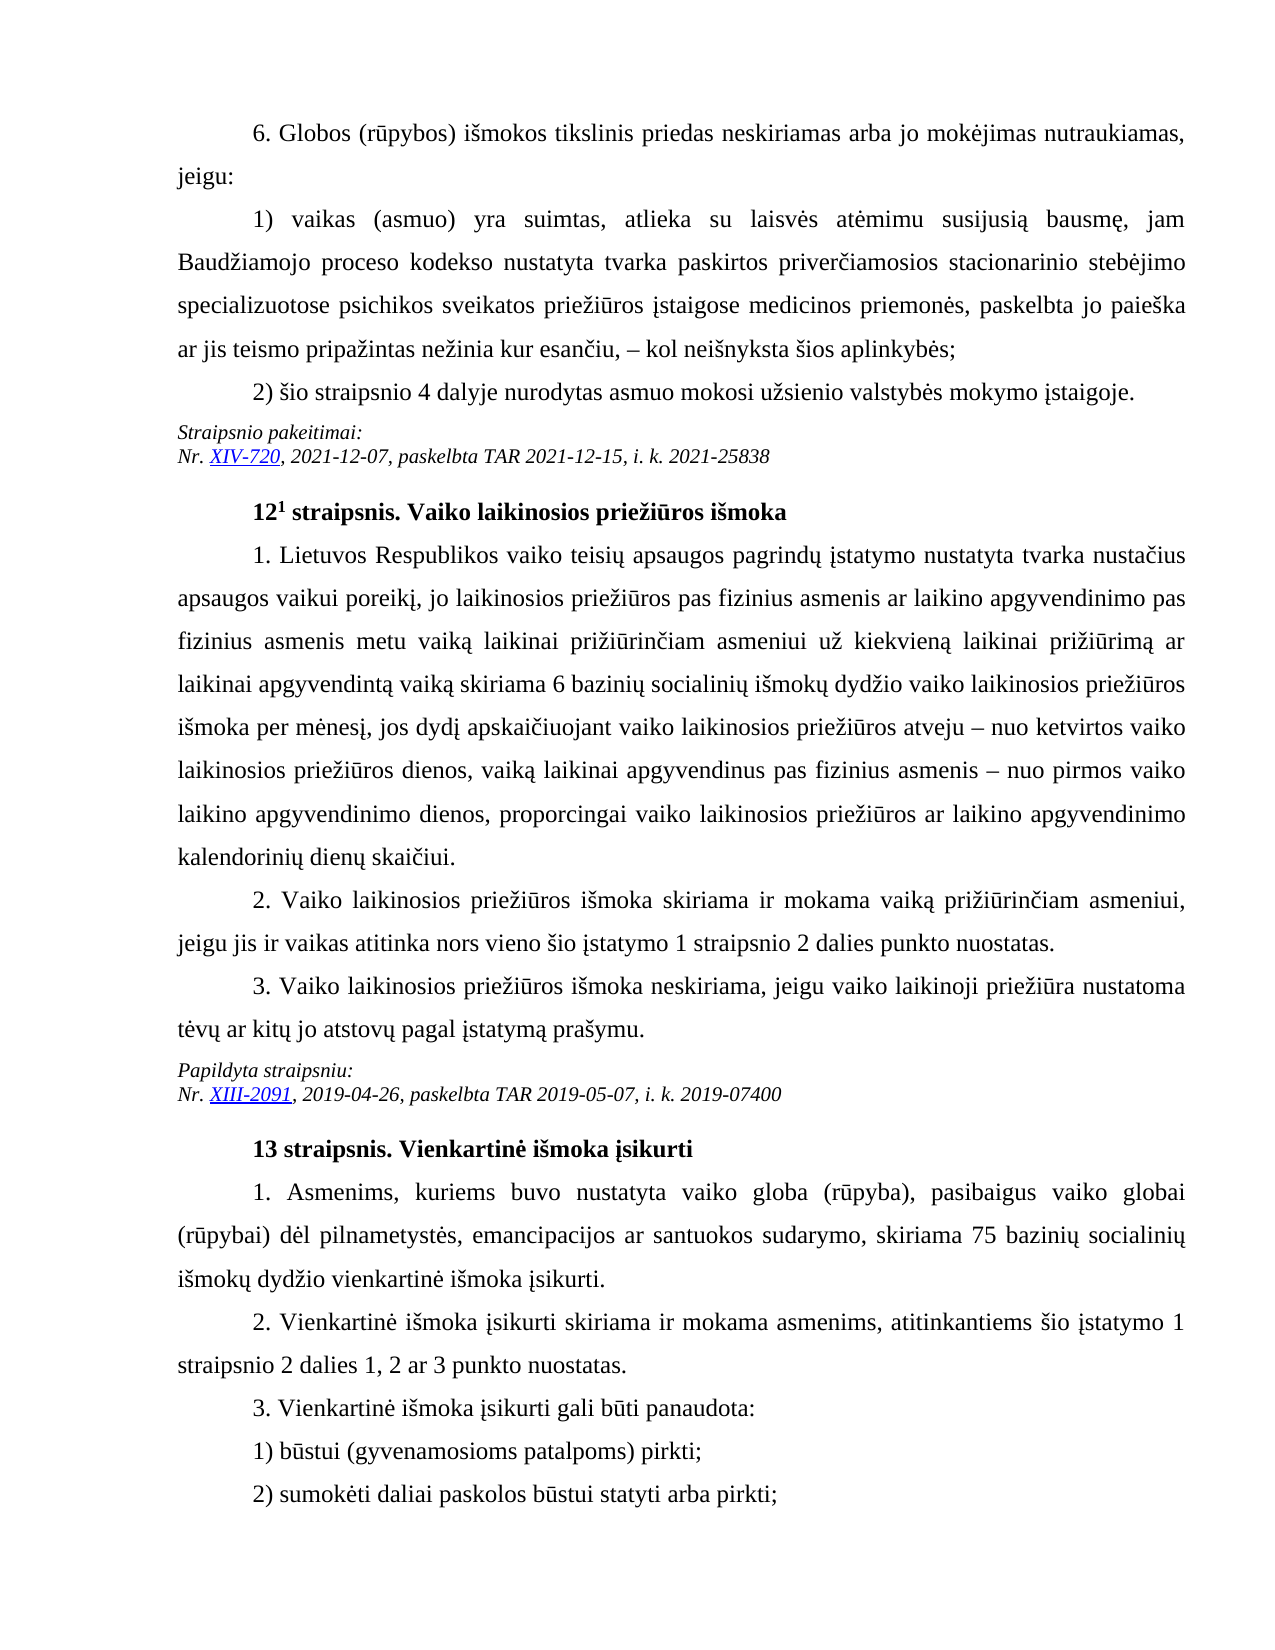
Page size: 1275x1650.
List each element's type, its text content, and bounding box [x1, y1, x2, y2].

text 1) būstui (gyvenamosioms patalpoms) pirkti; [177, 1436, 1186, 1465]
text Straipsnio pakeitimai: [177, 420, 1186, 444]
text 2. Vienkartinė išmoka įsikurti skiriama ir mokama asmenims, atitinkantiems šio įstatymo 1 straipsnio 2 dalies 1, 2 ar 3 punkto nuostatas. [177, 1307, 1186, 1379]
text 6. Globos (rūpybos) išmokos tikslinis priedas neskiriamas arba jo mokėjimas nutraukiamas, jeigu: [177, 118, 1186, 190]
text 1) vaikas (asmuo) yra suimtas, atlieka su laisvės atėmimu susijusią bausmę, jam Baudžiamojo proceso kodekso nustatyta tvarka paskirtos priverčiamosios stacionarinio stebėjimo specializuotose psichikos sveikatos priežiūros įstaigose medicinos priemonės, paskelbta jo paieška ar jis teismo pripažintas nežinia kur esančiu, – kol neišnyksta šios aplinkybės; [177, 204, 1186, 362]
text 2) sumokėti daliai paskolos būstui statyti arba pirkti; [177, 1479, 1186, 1508]
text 1. Asmenims, kuriems buvo nustatyta vaiko globa (rūpyba), pasibaigus vaiko globai (rūpybai) dėl pilnametystės, emancipacijos ar santuokos sudarymo, skiriama 75 bazinių socialinių išmokų dydžio vienkartinė išmoka įsikurti. [177, 1177, 1186, 1292]
text 121 straipsnis. Vaiko laikinosios priežiūros išmoka [177, 497, 1186, 526]
text 2) šio straipsnio 4 dalyje nurodytas asmuo mokosi užsienio valstybės mokymo įstaigoje. [177, 377, 1186, 406]
text 13 straipsnis. Vienkartinė išmoka įsikurti [177, 1134, 1186, 1163]
text 2. Vaiko laikinosios priežiūros išmoka skiriama ir mokama vaiką prižiūrinčiam asmeniui, jeigu jis ir vaikas atitinka nors vieno šio įstatymo 1 straipsnio 2 dalies punkto nuostatas. [177, 885, 1186, 957]
text Papildyta straipsniu: [177, 1057, 1186, 1082]
text Nr. XIII-2091, 2019-04-26, paskelbta TAR 2019-05-07, i. k. 2019-07400 [177, 1082, 1186, 1106]
text 1. Lietuvos Respublikos vaiko teisių apsaugos pagrindų įstatymo nustatyta tvarka nustačius apsaugos vaikui poreikį, jo laikinosios priežiūros pas fizinius asmenis ar laikino apgyvendinimo pas fizinius asmenis metu vaiką laikinai prižiūrinčiam asmeniui už kiekvieną laikinai prižiūrimą ar laikinai apgyvendintą vaiką skiriama 6 bazinių socialinių išmokų dydžio vaiko laikinosios priežiūros išmoka per mėnesį, jos dydį apskaičiuojant vaiko laikinosios priežiūros atveju – nuo ketvirtos vaiko laikinosios priežiūros dienos, vaiką laikinai apgyvendinus pas fizinius asmenis – nuo pirmos vaiko laikino apgyvendinimo dienos, proporcingai vaiko laikinosios priežiūros ar laikino apgyvendinimo kalendorinių dienų skaičiui. [177, 540, 1186, 871]
text 3. Vienkartinė išmoka įsikurti gali būti panaudota: [177, 1393, 1186, 1422]
text Nr. XIV-720, 2021-12-07, paskelbta TAR 2021-12-15, i. k. 2021-25838 [177, 444, 1186, 468]
text 3. Vaiko laikinosios priežiūros išmoka neskiriama, jeigu vaiko laikinoji priežiūra nustatoma tėvų ar kitų jo atstovų pagal įstatymą prašymu. [177, 971, 1186, 1043]
